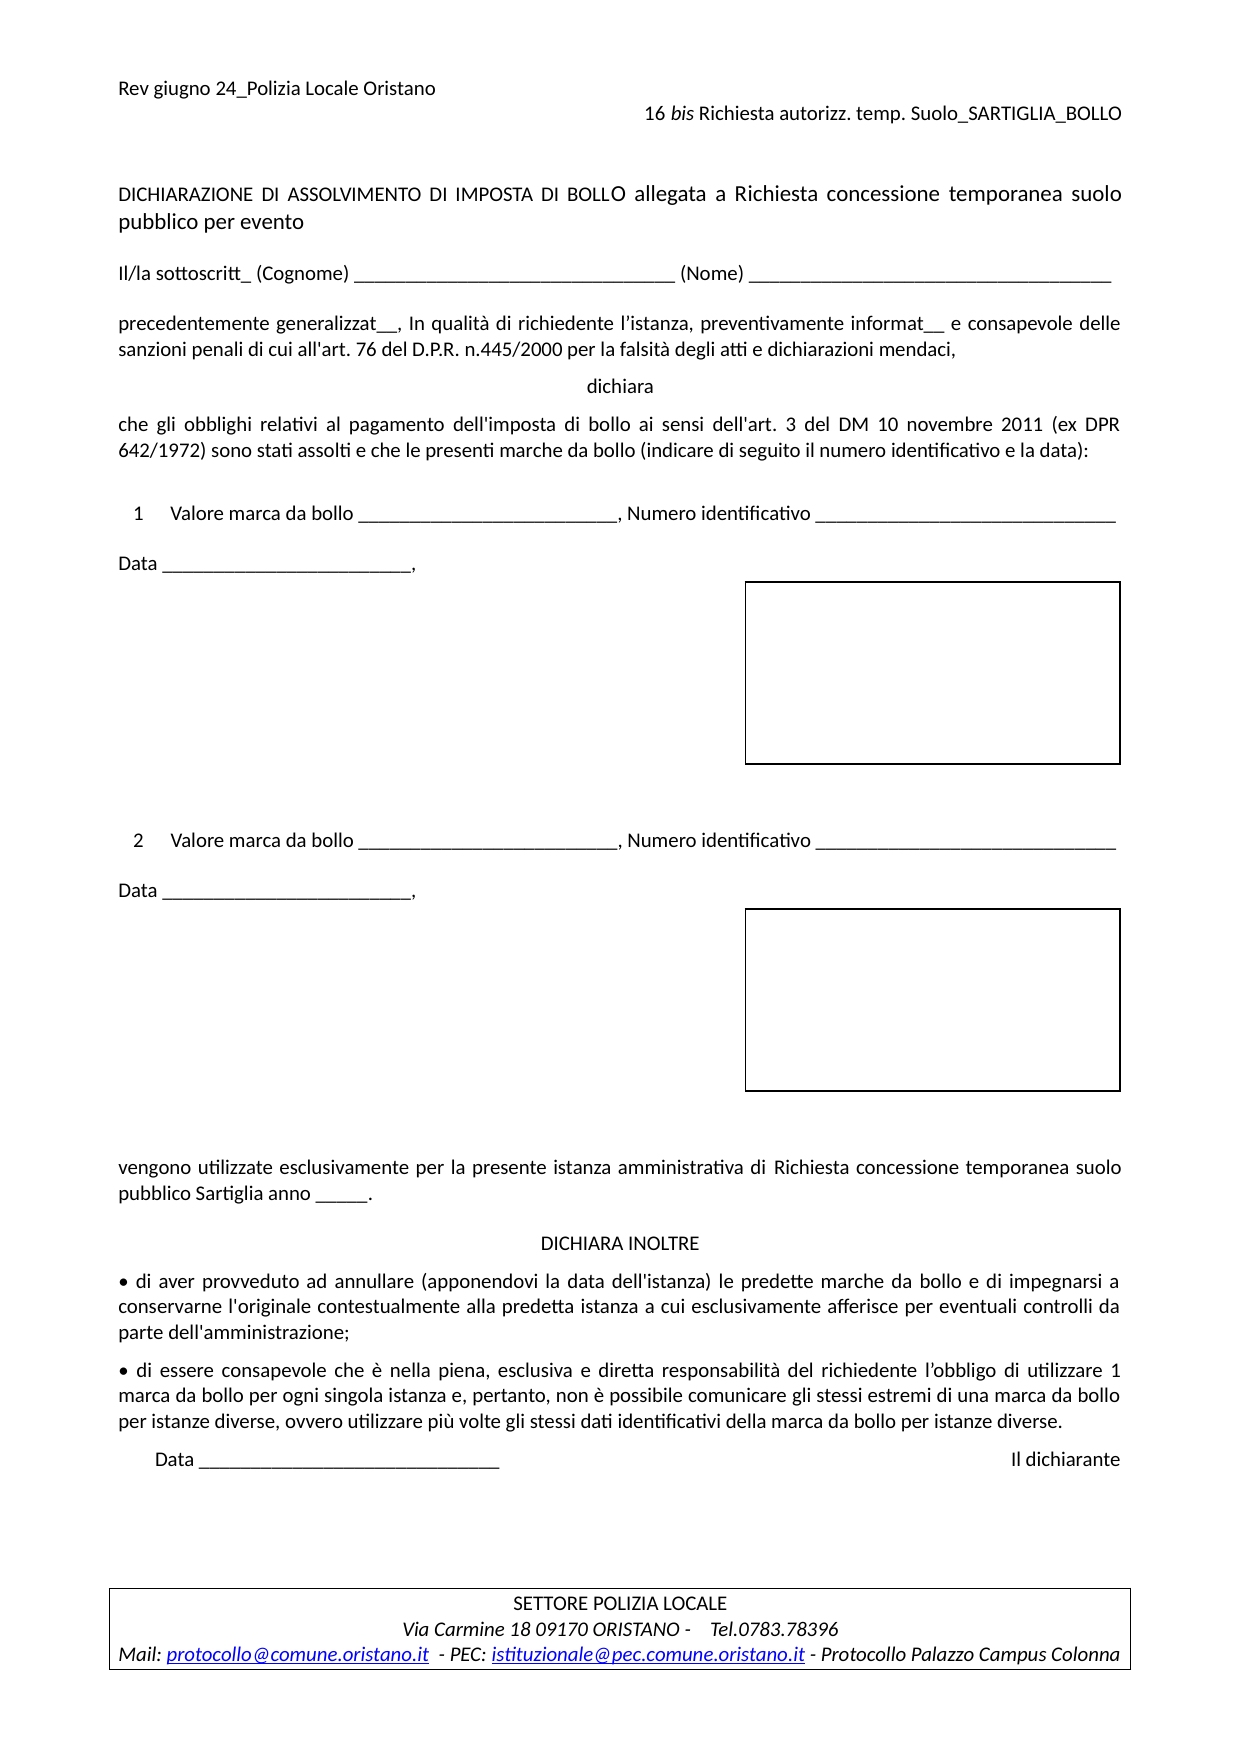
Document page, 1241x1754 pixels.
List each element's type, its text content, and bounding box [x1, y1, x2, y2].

text Data ________________________, [118, 550, 1122, 576]
text vengono utilizzate esclusivamente per la presente istanza amministrativa di Richiesta concessione temporanea suolo pubblico Sartiglia anno _____. [118, 1154, 1122, 1205]
text • di essere consapevole che è nella piena, esclusiva e diretta responsabilità del richiedente l’obbligo di utilizzare 1 marca da bollo per ogni singola istanza e, pertanto, non è possibile comunicare gli stessi estremi di una marca da bollo per istanze diverse, ovvero utilizzare più volte gli stessi dati identificativi della marca da bollo per istanze diverse. [118, 1357, 1122, 1433]
text • di aver provveduto ad annullare (apponendovi la data dell'istanza) le predette marche da bollo e di impegnarsi a conservarne l'originale contestualmente alla predetta istanza a cui esclusivamente afferisce per eventuali controlli da parte dell'amministrazione; [118, 1268, 1122, 1344]
list Valore marca da bollo _________________________, Numero identificativo _____________________________ [133, 827, 1122, 852]
text dichiara [118, 374, 1122, 399]
text Data _____________________________ Il dichiarante [118, 1446, 1122, 1471]
text che gli obblighi relativi al pagamento dell'imposta di bollo ai sensi dell'art. 3 del DM 10 novembre 2011 (ex DPR 642/1972) sono stati assolti e che le presenti marche da bollo (indicare di seguito il numero identificativo e la data): [118, 412, 1122, 462]
text Il/la sottoscritt_ (Cognome) _______________________________ (Nome) ___________________________________ [118, 260, 1122, 285]
text Data ________________________, [118, 877, 1122, 903]
text precedentemente generalizzat__, In qualità di richiedente l’istanza, preventivamente informat__ e consapevole delle sanzioni penali di cui all'art. 76 del D.P.R. n.445/2000 per la falsità degli atti e dichiarazioni mendaci, [118, 310, 1122, 361]
list Valore marca da bollo _________________________, Numero identificativo _____________________________ [133, 500, 1122, 525]
list DICHIARAZIONE DI ASSOLVIMENTO DI IMPOSTA DI BOLLO allegata a Richiesta concessione temporanea suolo pubblico per evento [118, 179, 1122, 235]
text DICHIARA INOLTRE [118, 1230, 1122, 1256]
